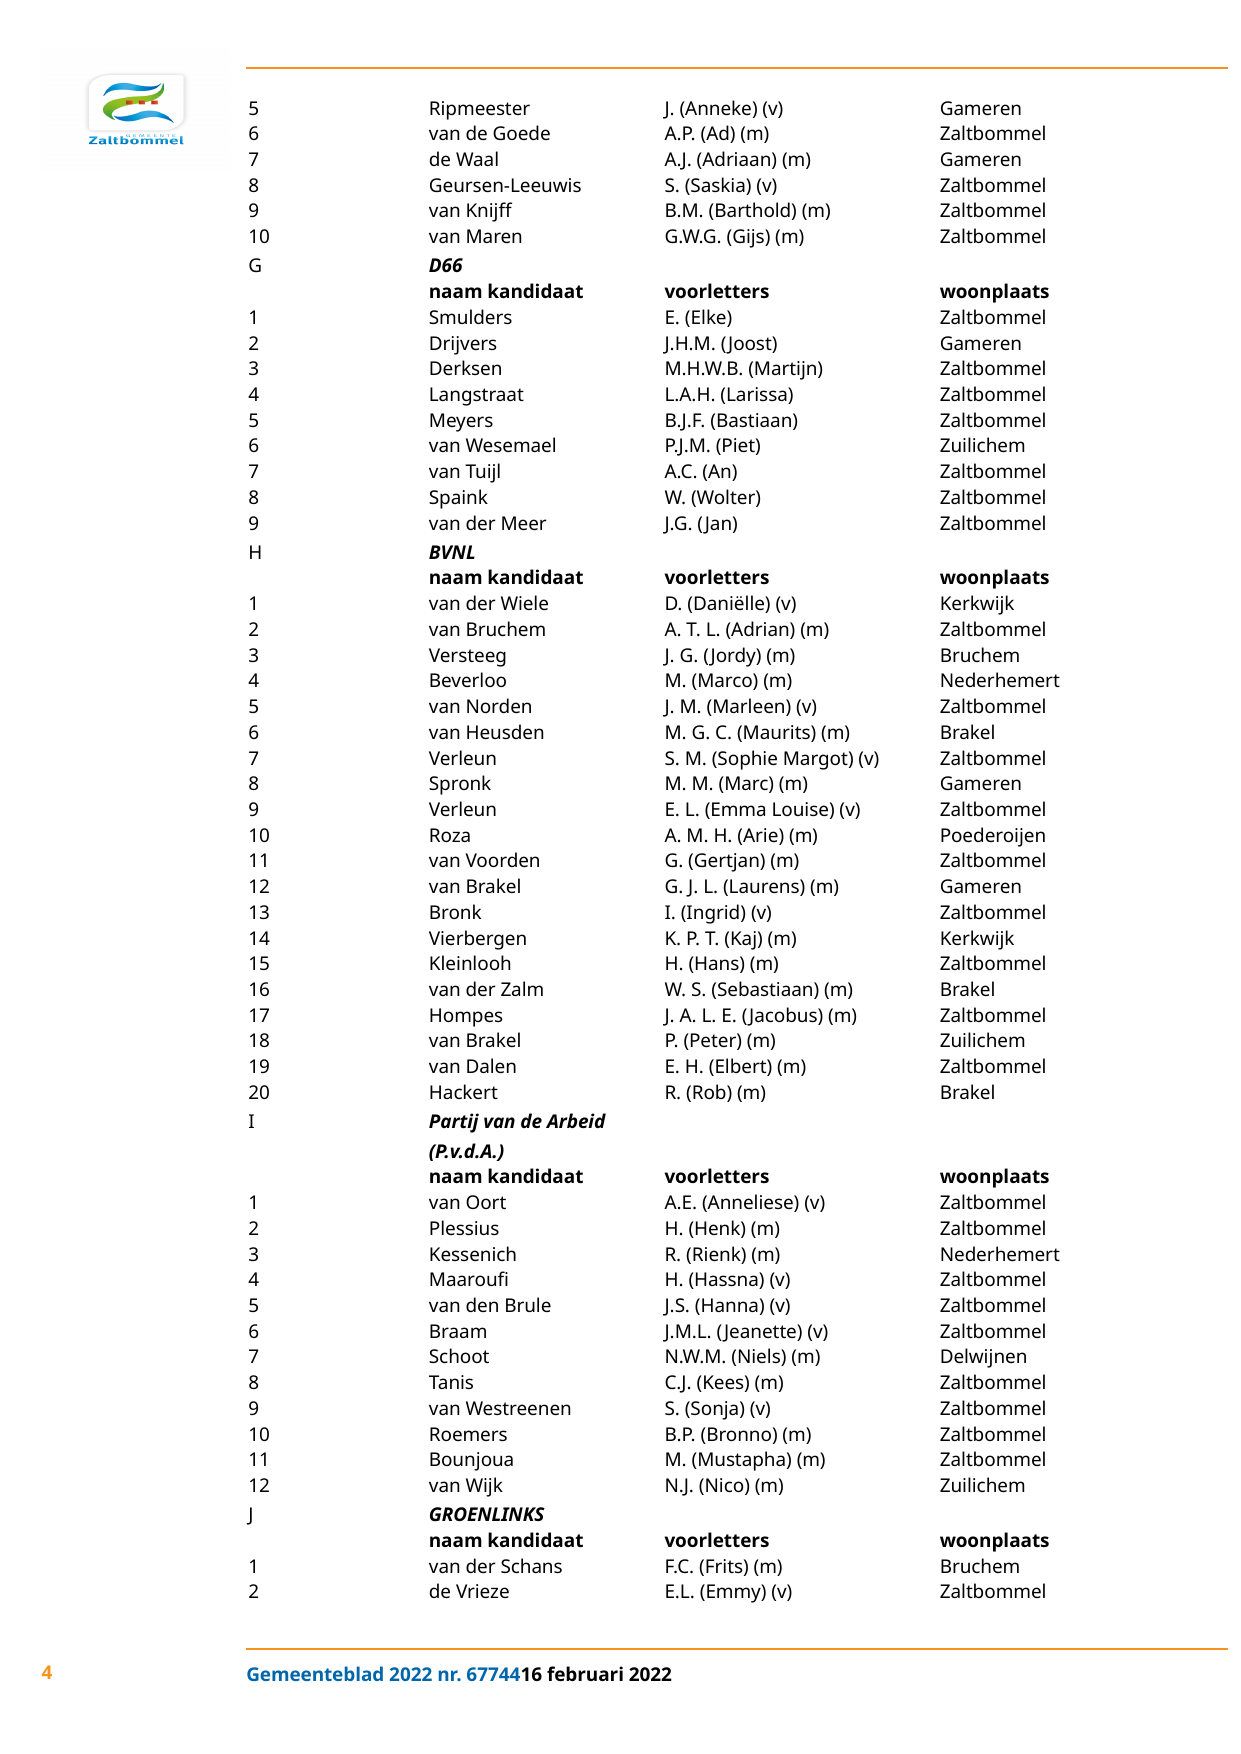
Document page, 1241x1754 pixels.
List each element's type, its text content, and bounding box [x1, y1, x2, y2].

table_cell Braam [429, 1318, 664, 1344]
table_cell Zaltbommel [940, 1054, 1152, 1079]
table_cell Zaltbommel [940, 224, 1152, 249]
table_cell Zaltbommel [940, 1369, 1152, 1395]
table_cell B.J.F. (Bastiaan) [664, 407, 939, 433]
table_cell woonplaats [940, 278, 1152, 304]
table_cell 2 [248, 1215, 429, 1241]
table_cell E. H. (Elbert) (m) [664, 1054, 939, 1079]
table_cell J. G. (Jordy) (m) [664, 642, 939, 667]
table_cell voorletters [664, 1164, 939, 1189]
table_cell R. (Rienk) (m) [664, 1241, 939, 1266]
table_cell [248, 1164, 429, 1189]
table_cell P. (Peter) (m) [664, 1028, 939, 1053]
table_cell de Waal [429, 146, 664, 172]
table_cell Delwijnen [940, 1344, 1152, 1369]
table_cell Zaltbommel [940, 484, 1152, 510]
table_cell 6 [248, 719, 429, 745]
table_header GROENLINKS [429, 1501, 664, 1527]
table_cell 7 [248, 458, 429, 484]
table_cell 7 [248, 1344, 429, 1369]
table_cell Zaltbommel [940, 407, 1152, 433]
table_cell J.G. (Jan) [664, 510, 939, 536]
table_cell Gameren [940, 770, 1152, 796]
table_cell 13 [248, 899, 429, 925]
table_cell Geursen-Leeuwis [429, 172, 664, 198]
table_cell 9 [248, 796, 429, 822]
table_cell van Brakel [429, 873, 664, 899]
table_cell J. M. (Marleen) (v) [664, 693, 939, 719]
table_cell Roza [429, 822, 664, 848]
table_cell 15 [248, 951, 429, 976]
table_header I [248, 1108, 429, 1163]
table_cell Maaroufi [429, 1266, 664, 1292]
table_cell Drijvers [429, 330, 664, 355]
table_cell 20 [248, 1079, 429, 1105]
table_cell I. (Ingrid) (v) [664, 899, 939, 925]
table_header [664, 1501, 939, 1527]
table_cell M. G. C. (Maurits) (m) [664, 719, 939, 745]
table_cell 7 [248, 146, 429, 172]
table_cell Spronk [429, 770, 664, 796]
table_cell voorletters [664, 565, 939, 590]
table_cell van Knijff [429, 198, 664, 223]
table_cell [248, 278, 429, 304]
table_cell naam kandidaat [429, 1164, 664, 1189]
table_cell Gameren [940, 95, 1152, 121]
table_header J [248, 1501, 429, 1527]
table_cell M. (Marco) (m) [664, 668, 939, 693]
table_cell C.J. (Kees) (m) [664, 1369, 939, 1395]
table_cell R. (Rob) (m) [664, 1079, 939, 1105]
table_cell A.J. (Adriaan) (m) [664, 146, 939, 172]
table_cell Zaltbommel [940, 1318, 1152, 1344]
table_header [664, 253, 939, 278]
table_cell 11 [248, 1447, 429, 1472]
table_cell 17 [248, 1002, 429, 1028]
table_cell Bounjoua [429, 1447, 664, 1472]
table_cell Tanis [429, 1369, 664, 1395]
table_cell 2 [248, 616, 429, 642]
table_cell van de Goede [429, 121, 664, 146]
table_cell 9 [248, 1395, 429, 1421]
table_cell A.E. (Anneliese) (v) [664, 1189, 939, 1215]
table_cell van Dalen [429, 1054, 664, 1079]
table_cell K. P. T. (Kaj) (m) [664, 925, 939, 951]
table_cell N.J. (Nico) (m) [664, 1472, 939, 1498]
table_cell Zaltbommel [940, 355, 1152, 381]
table_cell 10 [248, 822, 429, 848]
table_cell Bruchem [940, 642, 1152, 667]
table_cell H. (Henk) (m) [664, 1215, 939, 1241]
table_cell Nederhemert [940, 668, 1152, 693]
table_cell Bronk [429, 899, 664, 925]
table_cell 18 [248, 1028, 429, 1053]
table_cell 7 [248, 745, 429, 770]
table_cell Verleun [429, 796, 664, 822]
table_header [940, 1108, 1152, 1163]
table_cell [248, 565, 429, 590]
table_header [664, 1108, 939, 1163]
table_cell van Wesemael [429, 433, 664, 458]
table_cell voorletters [664, 1527, 939, 1553]
table_cell Kerkwijk [940, 925, 1152, 951]
table_cell Smulders [429, 304, 664, 330]
table_cell Kessenich [429, 1241, 664, 1266]
table_cell Spaink [429, 484, 664, 510]
table_cell 16 [248, 976, 429, 1002]
table_cell G. (Gertjan) (m) [664, 848, 939, 873]
table_cell 11 [248, 848, 429, 873]
table_cell H. (Hans) (m) [664, 951, 939, 976]
table_cell Plessius [429, 1215, 664, 1241]
table_cell 10 [248, 224, 429, 249]
table_cell Zaltbommel [940, 1579, 1152, 1604]
table_cell Vierbergen [429, 925, 664, 951]
table_header D66 [429, 253, 664, 278]
table_cell Zaltbommel [940, 616, 1152, 642]
table_cell Nederhemert [940, 1241, 1152, 1266]
table_header [940, 1501, 1152, 1527]
table_cell 8 [248, 1369, 429, 1395]
table_cell Langstraat [429, 381, 664, 407]
table_cell 1 [248, 1189, 429, 1215]
table_cell F.C. (Frits) (m) [664, 1553, 939, 1578]
table_cell Beverloo [429, 668, 664, 693]
table_cell van der Meer [429, 510, 664, 536]
table_cell 10 [248, 1421, 429, 1447]
table_cell van der Schans [429, 1553, 664, 1578]
table_cell van Wijk [429, 1472, 664, 1498]
table_cell 9 [248, 198, 429, 223]
table_cell Zaltbommel [940, 1215, 1152, 1241]
table_cell Versteeg [429, 642, 664, 667]
table_cell G.W.G. (Gijs) (m) [664, 224, 939, 249]
table_cell Zaltbommel [940, 1395, 1152, 1421]
table_cell P.J.M. (Piet) [664, 433, 939, 458]
table_cell N.W.M. (Niels) (m) [664, 1344, 939, 1369]
table_header [940, 539, 1152, 564]
table_header [664, 539, 939, 564]
table_cell Gameren [940, 873, 1152, 899]
table_cell naam kandidaat [429, 1527, 664, 1553]
table_cell Zaltbommel [940, 1189, 1152, 1215]
table_cell woonplaats [940, 565, 1152, 590]
table_cell Roemers [429, 1421, 664, 1447]
table_cell de Vrieze [429, 1579, 664, 1604]
table_cell 5 [248, 95, 429, 121]
table_cell J. (Anneke) (v) [664, 95, 939, 121]
table_cell 12 [248, 873, 429, 899]
table_cell H. (Hassna) (v) [664, 1266, 939, 1292]
table_cell Hompes [429, 1002, 664, 1028]
table_cell 2 [248, 330, 429, 355]
table_cell Poederoijen [940, 822, 1152, 848]
table_cell 5 [248, 1292, 429, 1318]
table_cell 5 [248, 407, 429, 433]
table_cell 6 [248, 433, 429, 458]
table_cell Kleinlooh [429, 951, 664, 976]
table_cell A.P. (Ad) (m) [664, 121, 939, 146]
table_cell 4 [248, 668, 429, 693]
table_cell 8 [248, 172, 429, 198]
table_cell E. (Elke) [664, 304, 939, 330]
table_cell Derksen [429, 355, 664, 381]
table_cell J. A. L. E. (Jacobus) (m) [664, 1002, 939, 1028]
table_cell Zaltbommel [940, 745, 1152, 770]
table_cell 19 [248, 1054, 429, 1079]
table_cell van Westreenen [429, 1395, 664, 1421]
table_cell woonplaats [940, 1527, 1152, 1553]
table_cell L.A.H. (Larissa) [664, 381, 939, 407]
table_cell M. (Mustapha) (m) [664, 1447, 939, 1472]
table_cell 5 [248, 693, 429, 719]
table_cell J.H.M. (Joost) [664, 330, 939, 355]
table_cell Zaltbommel [940, 693, 1152, 719]
table_cell 1 [248, 590, 429, 616]
table_cell Zuilichem [940, 1472, 1152, 1498]
table_cell G. J. L. (Laurens) (m) [664, 873, 939, 899]
table_cell B.P. (Bronno) (m) [664, 1421, 939, 1447]
table_cell 6 [248, 1318, 429, 1344]
table_cell 9 [248, 510, 429, 536]
table_cell Zaltbommel [940, 951, 1152, 976]
table_cell Zaltbommel [940, 121, 1152, 146]
table_cell Zaltbommel [940, 1002, 1152, 1028]
table_cell 8 [248, 484, 429, 510]
table_cell Zaltbommel [940, 1447, 1152, 1472]
table_cell [248, 1527, 429, 1553]
table_cell van Norden [429, 693, 664, 719]
table_cell van Maren [429, 224, 664, 249]
table_cell Ripmeester [429, 95, 664, 121]
table_cell Hackert [429, 1079, 664, 1105]
table_cell D. (Daniëlle) (v) [664, 590, 939, 616]
table_cell 4 [248, 1266, 429, 1292]
table_cell 6 [248, 121, 429, 146]
table_header [940, 253, 1152, 278]
table_header Partij van de Arbeid (P.v.d.A.) [429, 1108, 664, 1163]
table_cell Zaltbommel [940, 1292, 1152, 1318]
table_cell S. (Sonja) (v) [664, 1395, 939, 1421]
table_cell Zaltbommel [940, 304, 1152, 330]
table_cell woonplaats [940, 1164, 1152, 1189]
table_cell B.M. (Barthold) (m) [664, 198, 939, 223]
table_cell voorletters [664, 278, 939, 304]
table_cell 8 [248, 770, 429, 796]
table_cell S. (Saskia) (v) [664, 172, 939, 198]
table_cell van Tuijl [429, 458, 664, 484]
table_cell Gameren [940, 146, 1152, 172]
table_cell A. M. H. (Arie) (m) [664, 822, 939, 848]
table_cell S. M. (Sophie Margot) (v) [664, 745, 939, 770]
table_cell 3 [248, 355, 429, 381]
table_cell Gameren [940, 330, 1152, 355]
table_cell van Heusden [429, 719, 664, 745]
table_cell Zaltbommel [940, 510, 1152, 536]
table_cell E.L. (Emmy) (v) [664, 1579, 939, 1604]
table_cell 3 [248, 642, 429, 667]
table_cell Zuilichem [940, 433, 1152, 458]
table_cell naam kandidaat [429, 278, 664, 304]
table_cell van Brakel [429, 1028, 664, 1053]
table_cell A.C. (An) [664, 458, 939, 484]
table_cell van Oort [429, 1189, 664, 1215]
table_cell Zaltbommel [940, 848, 1152, 873]
table_cell Zaltbommel [940, 458, 1152, 484]
table_cell Bruchem [940, 1553, 1152, 1578]
table_cell Meyers [429, 407, 664, 433]
table_cell Schoot [429, 1344, 664, 1369]
table_cell Kerkwijk [940, 590, 1152, 616]
table_cell van der Wiele [429, 590, 664, 616]
table_cell E. L. (Emma Louise) (v) [664, 796, 939, 822]
table_cell van Voorden [429, 848, 664, 873]
table_cell van den Brule [429, 1292, 664, 1318]
table_cell J.S. (Hanna) (v) [664, 1292, 939, 1318]
table_cell Brakel [940, 719, 1152, 745]
table_cell 14 [248, 925, 429, 951]
table_cell Zaltbommel [940, 1421, 1152, 1447]
table_cell Brakel [940, 976, 1152, 1002]
table_cell Zaltbommel [940, 796, 1152, 822]
table_cell Zuilichem [940, 1028, 1152, 1053]
table_header BVNL [429, 539, 664, 564]
table_cell van der Zalm [429, 976, 664, 1002]
table_cell Zaltbommel [940, 899, 1152, 925]
table_cell M.H.W.B. (Martijn) [664, 355, 939, 381]
table_cell 3 [248, 1241, 429, 1266]
table_cell Brakel [940, 1079, 1152, 1105]
table_cell Verleun [429, 745, 664, 770]
table_cell Zaltbommel [940, 381, 1152, 407]
table_cell W. (Wolter) [664, 484, 939, 510]
table_cell M. M. (Marc) (m) [664, 770, 939, 796]
table_cell 1 [248, 304, 429, 330]
table_cell Zaltbommel [940, 1266, 1152, 1292]
table_cell 12 [248, 1472, 429, 1498]
table_cell Zaltbommel [940, 172, 1152, 198]
table_cell van Bruchem [429, 616, 664, 642]
table_cell 2 [248, 1579, 429, 1604]
picture [41, 47, 231, 172]
table_cell naam kandidaat [429, 565, 664, 590]
table_cell W. S. (Sebastiaan) (m) [664, 976, 939, 1002]
table_header H [248, 539, 429, 564]
table_cell 1 [248, 1553, 429, 1578]
table_cell Zaltbommel [940, 198, 1152, 223]
table_cell 4 [248, 381, 429, 407]
table_cell J.M.L. (Jeanette) (v) [664, 1318, 939, 1344]
table_header G [248, 253, 429, 278]
table_cell A. T. L. (Adrian) (m) [664, 616, 939, 642]
